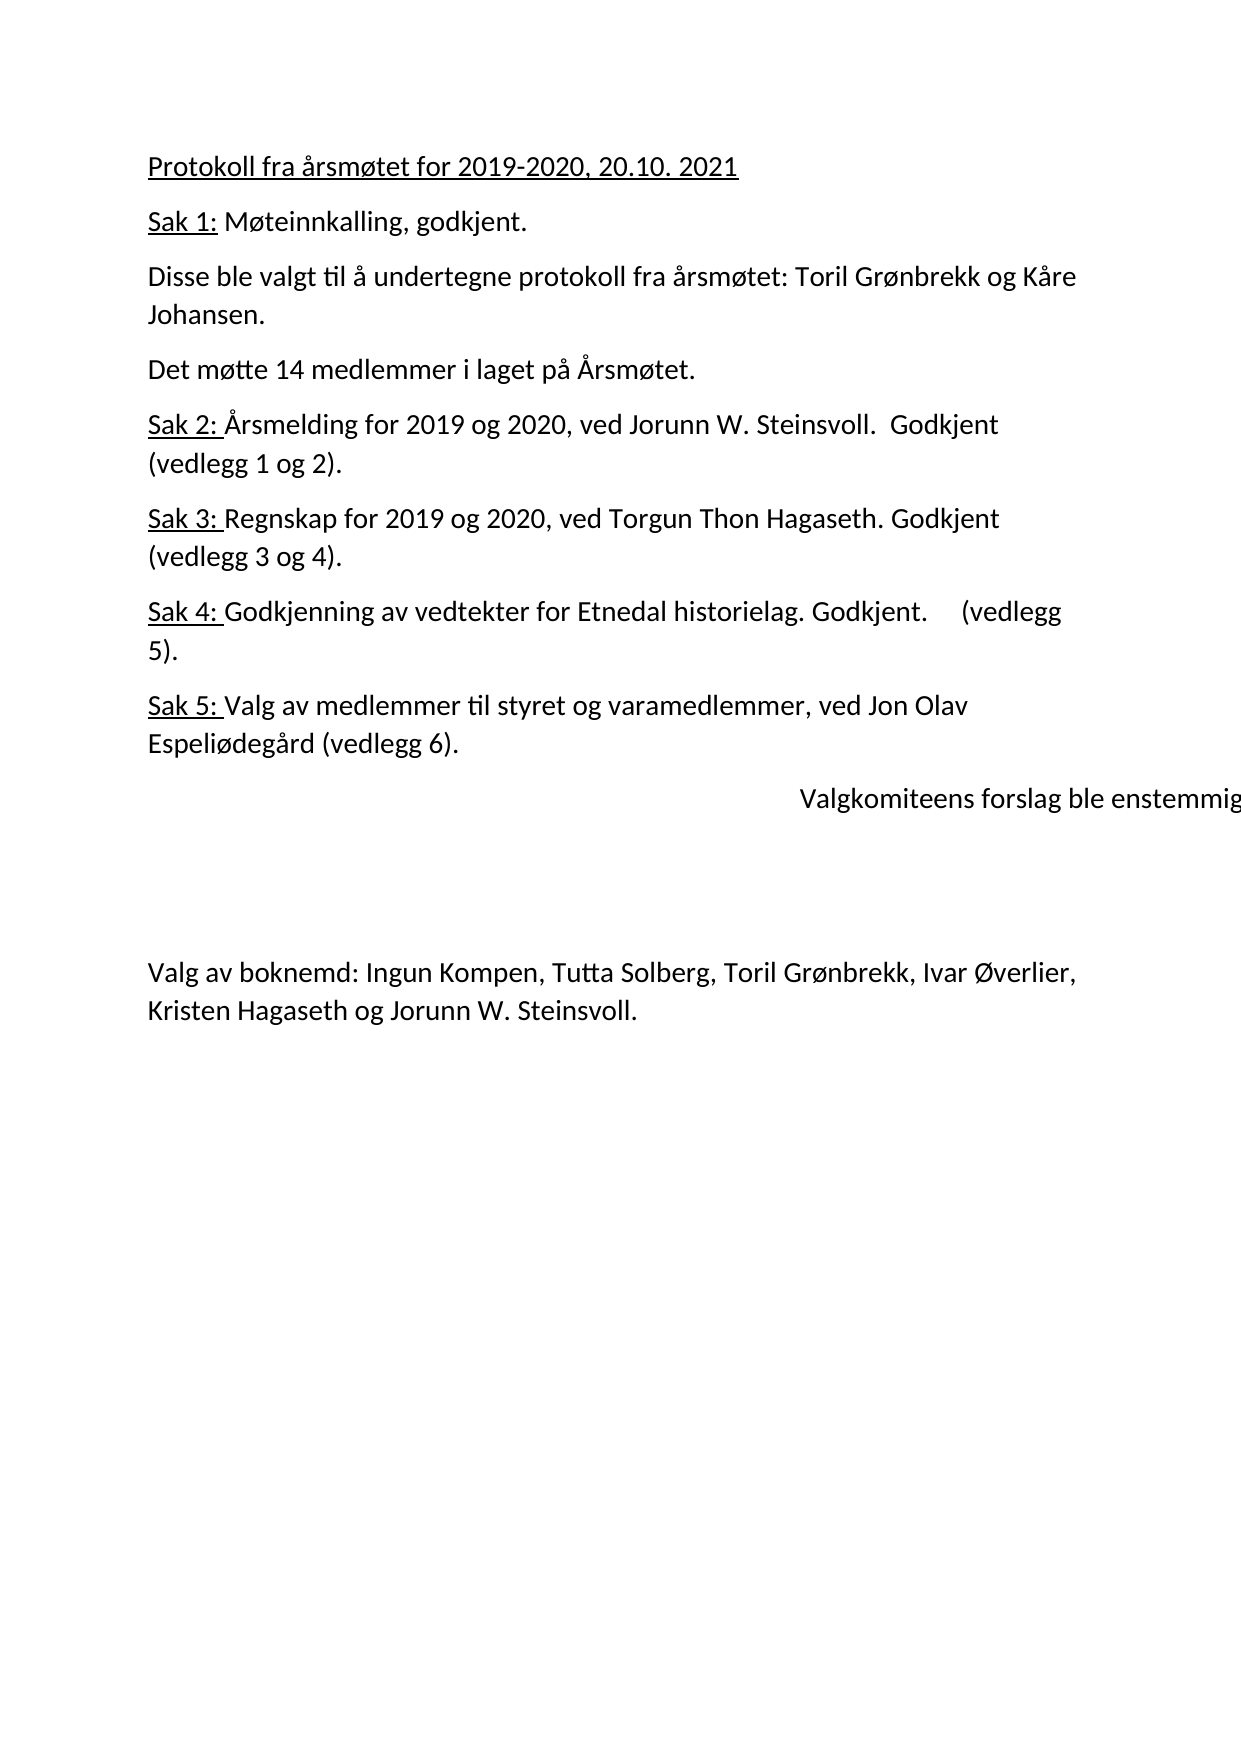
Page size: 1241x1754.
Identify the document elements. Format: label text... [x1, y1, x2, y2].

text Disse ble valgt til å undertegne protokoll fra årsmøtet: Toril Grønbrekk og Kåre Johansen. [148, 258, 1093, 332]
text Sak 4: Godkjenning av vedtekter for Etnedal historielag. Godkjent. (vedlegg 5). [148, 593, 1093, 668]
text Sak 1: Møteinnkalling, godkjent. [148, 203, 1093, 238]
text Det møtte 14 medlemmer i laget på Årsmøtet. [148, 351, 1093, 387]
text Valg av boknemd: Ingun Kompen, Tutta Solberg, Toril Grønbrekk, Ivar Øverlier, Kristen Hagaseth og Jorunn W. Steinsvoll. [148, 954, 1093, 1028]
text Sak 5: Valg av medlemmer til styret og varamedlemmer, ved Jon Olav Espeliødegård (vedlegg 6). [148, 687, 1093, 761]
text Sak 2: Årsmelding for 2019 og 2020, ved Jorunn W. Steinsvoll. Godkjent (vedlegg 1 og 2). [148, 406, 1093, 481]
text Protokoll fra årsmøtet for 2019-2020, 20.10. 2021 [148, 148, 1093, 183]
table_header Valgkomiteens forslag ble enstemmig vedtatt [800, 781, 1240, 847]
table_header [800, 847, 868, 881]
table_header [148, 781, 799, 954]
table_header Valgkomiteens forslag ble enstemmig vedtatt [800, 881, 1240, 954]
text Sak 3: Regnskap for 2019 og 2020, ved Torgun Thon Hagaseth. Godkjent (vedlegg 3 og 4). [148, 500, 1093, 574]
